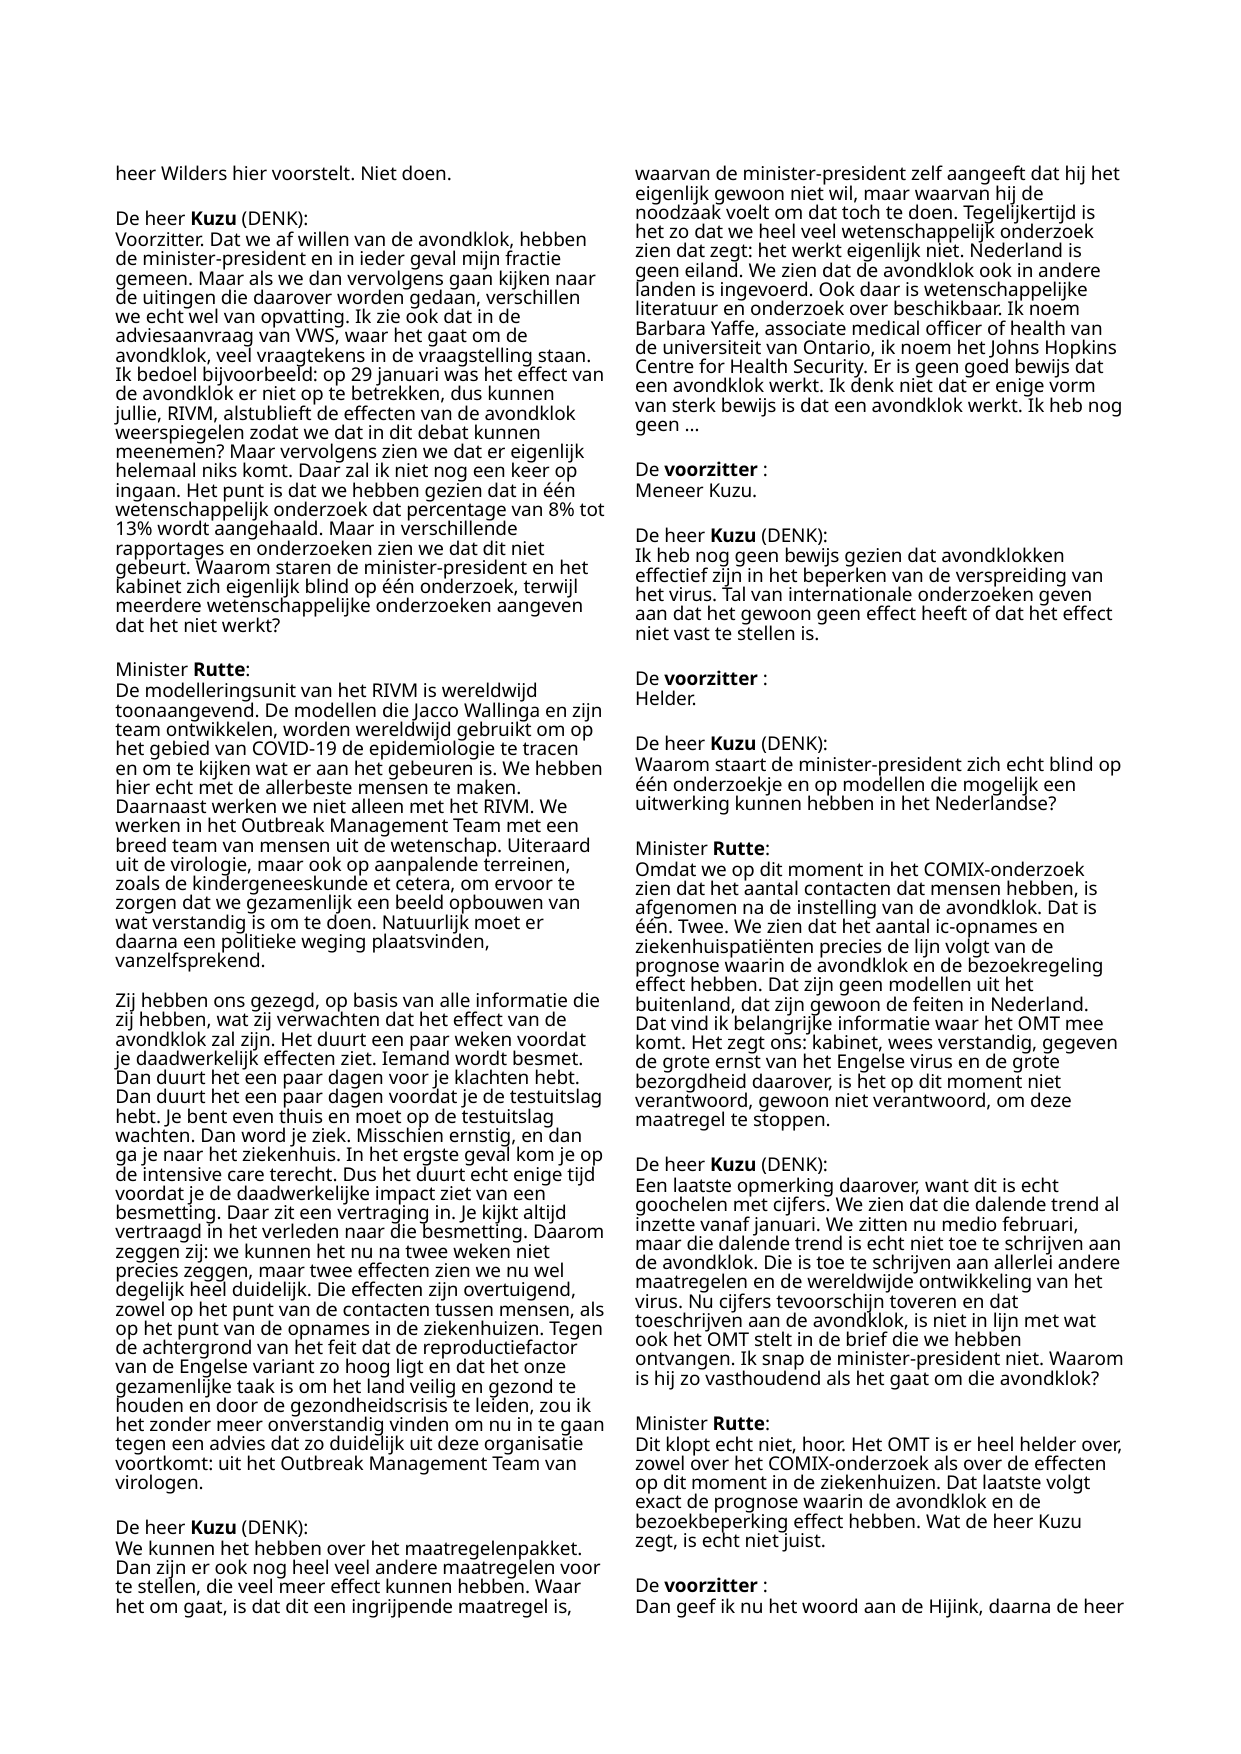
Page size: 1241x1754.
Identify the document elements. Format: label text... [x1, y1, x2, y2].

text De voorzitter : [635, 456, 1125, 482]
text Meneer Kuzu. [635, 482, 1125, 501]
text De heer Kuzu (DENK): [115, 1514, 605, 1540]
text heer Wilders hier voorstelt. Niet doen. [115, 165, 605, 184]
text Dan geef ik nu het woord aan de Hijink, daarna de heer [635, 1598, 1125, 1617]
text De modelleringsunit van het RIVM is wereldwijd toonaangevend. De modellen die Jacco Wallinga en zijn team ontwikkelen, worden wereldwijd gebruikt om op het gebied van COVID-19 de epidemiologie te tracen en om te kijken wat er aan het gebeuren is. We hebben hier echt met de allerbeste mensen te maken. Daarnaast werken we niet alleen met het RIVM. We werken in het Outbreak Management Team met een breed team van mensen uit de wetenschap. Uiteraard uit de virologie, maar ook op aanpalende terreinen, zoals de kindergeneeskunde et cetera, om ervoor te zorgen dat we gezamenlijk een beeld opbouwen van wat verstandig is om te doen. Natuurlijk moet er daarna een politieke weging plaatsvinden, vanzelfsprekend. [115, 682, 605, 971]
text Omdat we op dit moment in het COMIX-onderzoek zien dat het aantal contacten dat mensen hebben, is afgenomen na de instelling van de avondklok. Dat is één. Twee. We zien dat het aantal ic-opnames en ziekenhuispatiënten precies de lijn volgt van de prognose waarin de avondklok en de bezoekregeling effect hebben. Dat zijn geen modellen uit het buitenland, dat zijn gewoon de feiten in Nederland. Dat vind ik belangrijke informatie waar het OMT mee komt. Het zegt ons: kabinet, wees verstandig, gegeven de grote ernst van het Engelse virus en de grote bezorgdheid daarover, is het op dit moment niet verantwoord, gewoon niet verantwoord, om deze maatregel te stoppen. [635, 861, 1125, 1130]
text Minister Rutte: [635, 835, 1125, 861]
text Minister Rutte: [115, 657, 605, 682]
text Helder. [635, 690, 1125, 710]
text De voorzitter : [635, 665, 1125, 690]
text Voorzitter. Dat we af willen van de avondklok, hebben de minister-president en in ieder geval mijn fractie gemeen. Maar als we dan vervolgens gaan kijken naar de uitingen die daarover worden gedaan, verschillen we echt wel van opvatting. Ik zie ook dat in de adviesaanvraag van VWS, waar het gaat om de avondklok, veel vraagtekens in de vraagstelling staan. Ik bedoel bijvoorbeeld: op 29 januari was het effect van de avondklok er niet op te betrekken, dus kunnen jullie, RIVM, alstublieft de effecten van de avondklok weerspiegelen zodat we dat in dit debat kunnen meenemen? Maar vervolgens zien we dat er eigenlijk helemaal niks komt. Daar zal ik niet nog een keer op ingaan. Het punt is dat we hebben gezien dat in één wetenschappelijk onderzoek dat percentage van 8% tot 13% wordt aangehaald. Maar in verschillende rapportages en onderzoeken zien we dat dit niet gebeurt. Waarom staren de minister-president en het kabinet zich eigenlijk blind op één onderzoek, terwijl meerdere wetenschappelijke onderzoeken aangeven dat het niet werkt? [115, 231, 605, 636]
text Ik heb nog geen bewijs gezien dat avondklokken effectief zijn in het beperken van de verspreiding van het virus. Tal van internationale onderzoeken geven aan dat het gewoon geen effect heeft of dat het effect niet vast te stellen is. [635, 547, 1125, 644]
text De heer Kuzu (DENK): [635, 522, 1125, 547]
text Waarom staart de minister-president zich echt blind op één onderzoekje en op modellen die mogelijk een uitwerking kunnen hebben in het Nederlandse? [635, 756, 1125, 814]
text We kunnen het hebben over het maatregelenpakket. Dan zijn er ook nog heel veel andere maatregelen voor te stellen, die veel meer effect kunnen hebben. Waar het om gaat, is dat dit een ingrijpende maatregel is, [115, 1540, 605, 1617]
text waarvan de minister-president zelf aangeeft dat hij het eigenlijk gewoon niet wil, maar waarvan hij de noodzaak voelt om dat toch te doen. Tegelijkertijd is het zo dat we heel veel wetenschappelijk onderzoek zien dat zegt: het werkt eigenlijk niet. Nederland is geen eiland. We zien dat de avondklok ook in andere landen is ingevoerd. Ook daar is wetenschappelijke literatuur en onderzoek over beschikbaar. Ik noem Barbara Yaffe, associate medical officer of health van de universiteit van Ontario, ik noem het Johns Hopkins Centre for Health Security. Er is geen goed bewijs dat een avondklok werkt. Ik denk niet dat er enige vorm van sterk bewijs is dat een avondklok werkt. Ik heb nog geen … [635, 165, 1125, 435]
text De heer Kuzu (DENK): [115, 205, 605, 231]
text De heer Kuzu (DENK): [635, 731, 1125, 756]
text Dit klopt echt niet, hoor. Het OMT is er heel helder over, zowel over het COMIX-onderzoek als over de effecten op dit moment in de ziekenhuizen. Dat laatste volgt exact de prognose waarin de avondklok en de bezoekbeperking effect hebben. Wat de heer Kuzu zegt, is echt niet juist. [635, 1436, 1125, 1551]
text Zij hebben ons gezegd, op basis van alle informatie die zij hebben, wat zij verwachten dat het effect van de avondklok zal zijn. Het duurt een paar weken voordat je daadwerkelijk effecten ziet. Iemand wordt besmet. Dan duurt het een paar dagen voor je klachten hebt. Dan duurt het een paar dagen voordat je de testuitslag hebt. Je bent even thuis en moet op de testuitslag wachten. Dan word je ziek. Misschien ernstig, en dan ga je naar het ziekenhuis. In het ergste geval kom je op de intensive care terecht. Dus het duurt echt enige tijd voordat je de daadwerkelijke impact ziet van een besmetting. Daar zit een vertraging in. Je kijkt altijd vertraagd in het verleden naar die besmetting. Daarom zeggen zij: we kunnen het nu na twee weken niet precies zeggen, maar twee effecten zien we nu wel degelijk heel duidelijk. Die effecten zijn overtuigend, zowel op het punt van de contacten tussen mensen, als op het punt van de opnames in de ziekenhuizen. Tegen de achtergrond van het feit dat de reproductiefactor van de Engelse variant zo hoog ligt en dat het onze gezamenlijke taak is om het land veilig en gezond te houden en door de gezondheidscrisis te leiden, zou ik het zonder meer onverstandig vinden om nu in te gaan tegen een advies dat zo duidelijk uit deze organisatie voortkomt: uit het Outbreak Management Team van virologen. [115, 992, 605, 1493]
text Minister Rutte: [635, 1410, 1125, 1436]
text Een laatste opmerking daarover, want dit is echt goochelen met cijfers. We zien dat die dalende trend al inzette vanaf januari. We zitten nu medio februari, maar die dalende trend is echt niet toe te schrijven aan de avondklok. Die is toe te schrijven aan allerlei andere maatregelen en de wereldwijde ontwikkeling van het virus. Nu cijfers tevoorschijn toveren en dat toeschrijven aan de avondklok, is niet in lijn met wat ook het OMT stelt in de brief die we hebben ontvangen. Ik snap de minister-president niet. Waarom is hij zo vasthoudend als het gaat om die avondklok? [635, 1177, 1125, 1389]
text De voorzitter : [635, 1572, 1125, 1598]
text De heer Kuzu (DENK): [635, 1151, 1125, 1177]
